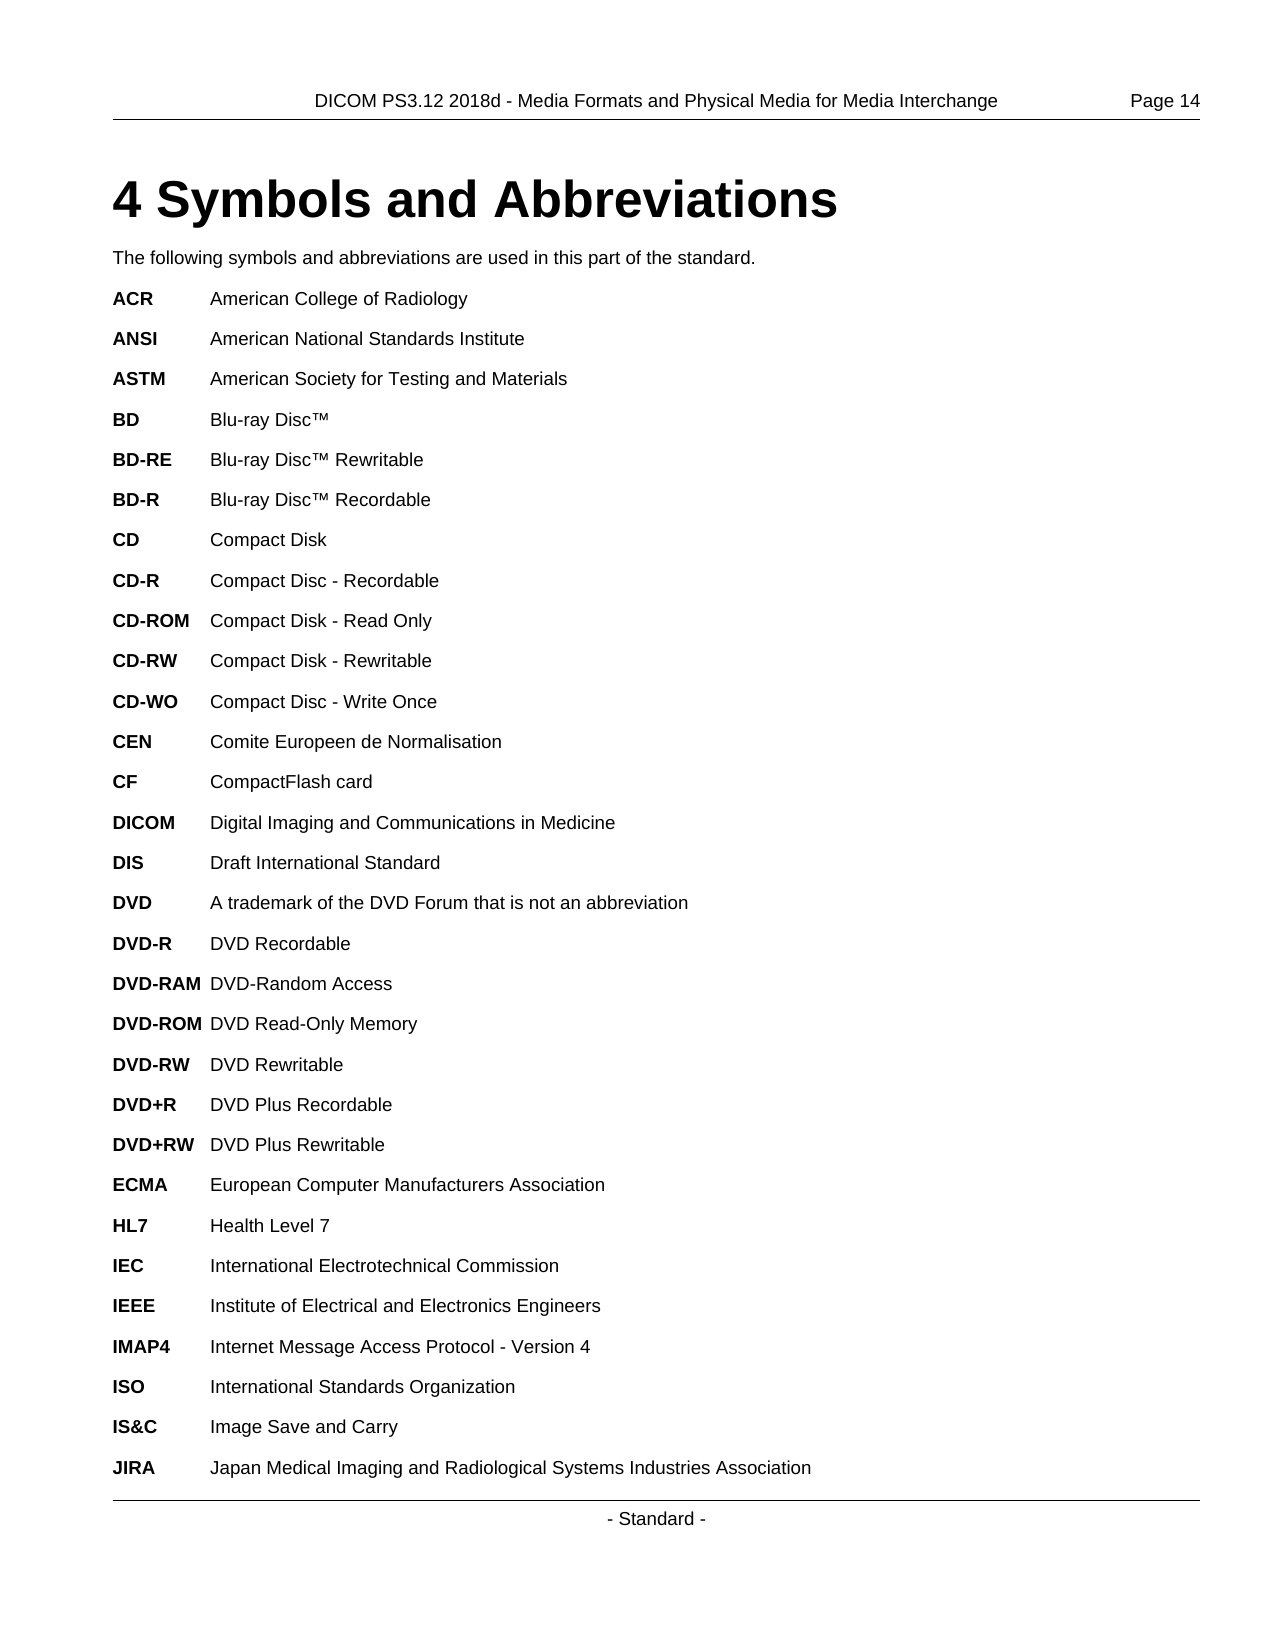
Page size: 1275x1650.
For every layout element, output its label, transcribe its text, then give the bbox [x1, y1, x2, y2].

text HL7 Health Level 7 [112, 1214, 1200, 1236]
text ACR American College of Radiology [112, 287, 1200, 309]
text BD-RE Blu-ray Disc™ Rewritable [112, 449, 1200, 470]
text CD Compact Disk [112, 529, 1200, 551]
text CD-WO Compact Disc - Write Once [112, 691, 1200, 712]
text The following symbols and abbreviations are used in this part of the standard. [112, 247, 1200, 269]
text ASTM American Society for Testing and Materials [112, 368, 1200, 389]
text IS&C Image Save and Carry [112, 1416, 1200, 1438]
text DVD-RAM DVD-Random Access [112, 973, 1200, 994]
text IEC International Electrotechnical Commission [112, 1255, 1200, 1276]
text DVD A trademark of the DVD Forum that is not an abbreviation [112, 892, 1200, 914]
text ISO International Standards Organization [112, 1376, 1200, 1397]
text DVD-RW DVD Rewritable [112, 1053, 1200, 1075]
text DIS Draft International Standard [112, 852, 1200, 873]
text CF CompactFlash card [112, 771, 1200, 793]
text IMAP4 Internet Message Access Protocol - Version 4 [112, 1336, 1200, 1357]
text DVD+RW DVD Plus Rewritable [112, 1134, 1200, 1156]
text ECMA European Computer Manufacturers Association [112, 1174, 1200, 1196]
text DVD+R DVD Plus Recordable [112, 1094, 1200, 1115]
text 4 Symbols and Abbreviations [112, 169, 1200, 228]
text IEEE Institute of Electrical and Electronics Engineers [112, 1295, 1200, 1317]
text BD Blu-ray Disc™ [112, 408, 1200, 430]
text CD-ROM Compact Disk - Read Only [112, 610, 1200, 631]
text DVD-ROM DVD Read-Only Memory [112, 1013, 1200, 1034]
text DICOM Digital Imaging and Communications in Medicine [112, 811, 1200, 833]
text CD-RW Compact Disk - Rewritable [112, 650, 1200, 672]
text BD-R Blu-ray Disc™ Recordable [112, 489, 1200, 511]
text JIRA Japan Medical Imaging and Radiological Systems Industries Association [112, 1456, 1200, 1478]
text CD-R Compact Disc - Recordable [112, 569, 1200, 591]
text DVD-R DVD Recordable [112, 932, 1200, 954]
text ANSI American National Standards Institute [112, 328, 1200, 349]
text CEN Comite Europeen de Normalisation [112, 731, 1200, 752]
